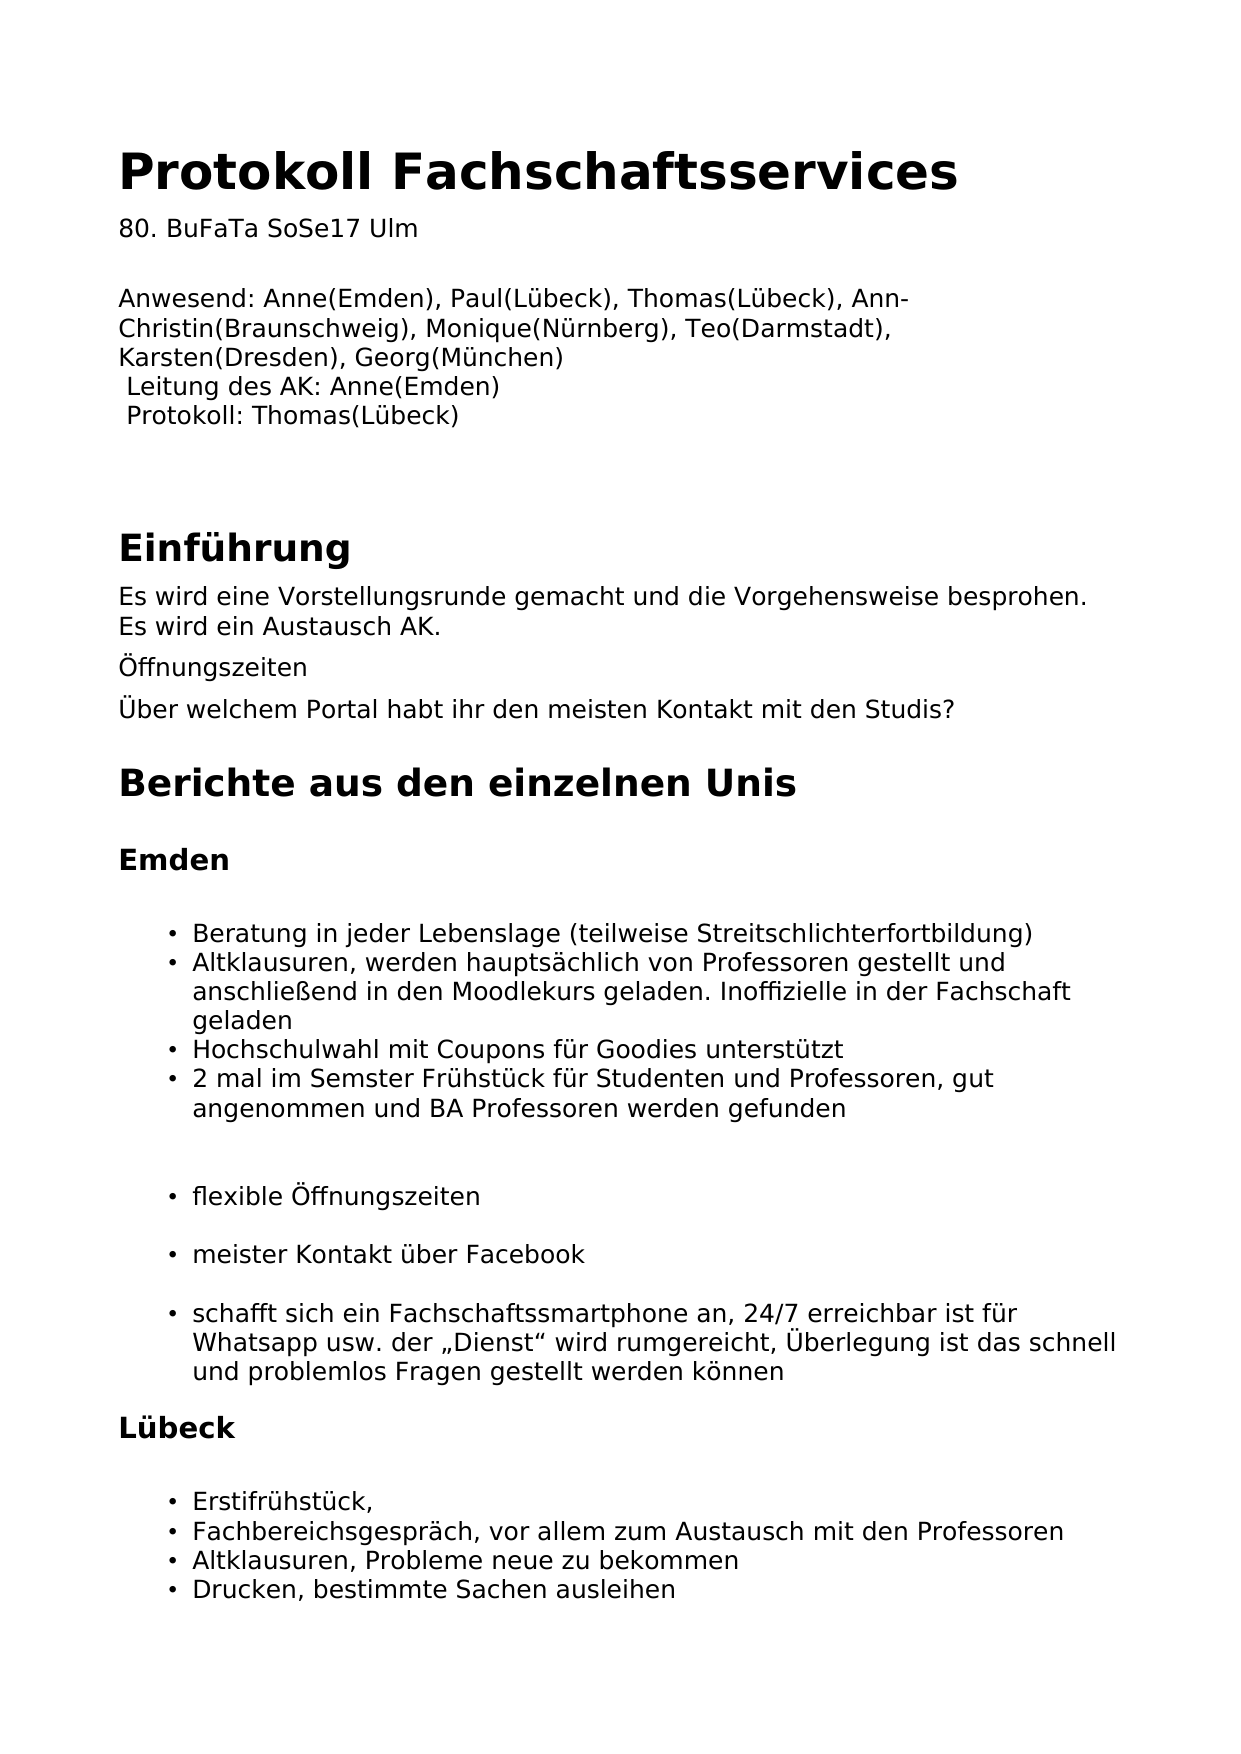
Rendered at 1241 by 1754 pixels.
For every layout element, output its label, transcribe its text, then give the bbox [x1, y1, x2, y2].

text Öffnungszeiten [118, 653, 1122, 682]
list Hochschulwahl mit Coupons für Goodies unterstützt [177, 1035, 1122, 1064]
text Es wird eine Vorstellungsrunde gemacht und die Vorgehensweise besprohen. Es wird ein Austausch AK. [118, 582, 1122, 641]
list 2 mal im Semster Frühstück für Studenten und Professoren, gut angenommen und BA Professoren werden gefunden [177, 1064, 1122, 1123]
list flexible Öffnungszeiten [177, 1182, 1122, 1211]
text Anwesend: Anne(Emden), Paul(Lübeck), Thomas(Lübeck), Ann-Christin(Braunschweig), Monique(Nürnberg), Teo(Darmstadt), Karsten(Dresden), Georg(München) Leitung des AK: Anne(Emden) Protokoll: Thomas(Lübeck) [118, 285, 1122, 489]
list Erstifrühstück, [177, 1488, 1122, 1517]
list Altklausuren, Probleme neue zu bekommen [177, 1546, 1122, 1575]
list schafft sich ein Fachschaftssmartphone an, 24/7 erreichbar ist für Whatsapp usw. der „Dienst“ wird rumgereicht, Überlegung ist das schnell und problemlos Fragen gestellt werden können [177, 1299, 1122, 1387]
list Drucken, bestimmte Sachen ausleihen [177, 1575, 1122, 1604]
list meister Kontakt über Facebook [177, 1241, 1122, 1270]
subtitle Emden [118, 843, 1122, 877]
list Altklausuren, werden hauptsächlich von Professoren gestellt und anschließend in den Moodlekurs geladen. Inoffizielle in der Fachschaft geladen [177, 948, 1122, 1035]
list Beratung in jeder Lebenslage (teilweise Streitschlichterfortbildung) [177, 919, 1122, 948]
subtitle Protokoll Fachschaftsservices [118, 143, 1122, 201]
text Über welchem Portal habt ihr den meisten Kontakt mit den Studis? [118, 695, 1122, 724]
text 80. BuFaTa SoSe17 Ulm [118, 214, 1122, 272]
subtitle Berichte aus den einzelnen Unis [118, 762, 1122, 805]
subtitle Einführung [118, 526, 1122, 570]
list Fachbereichsgespräch, vor allem zum Austausch mit den Professoren [177, 1517, 1122, 1546]
subtitle Lübeck [118, 1412, 1122, 1446]
